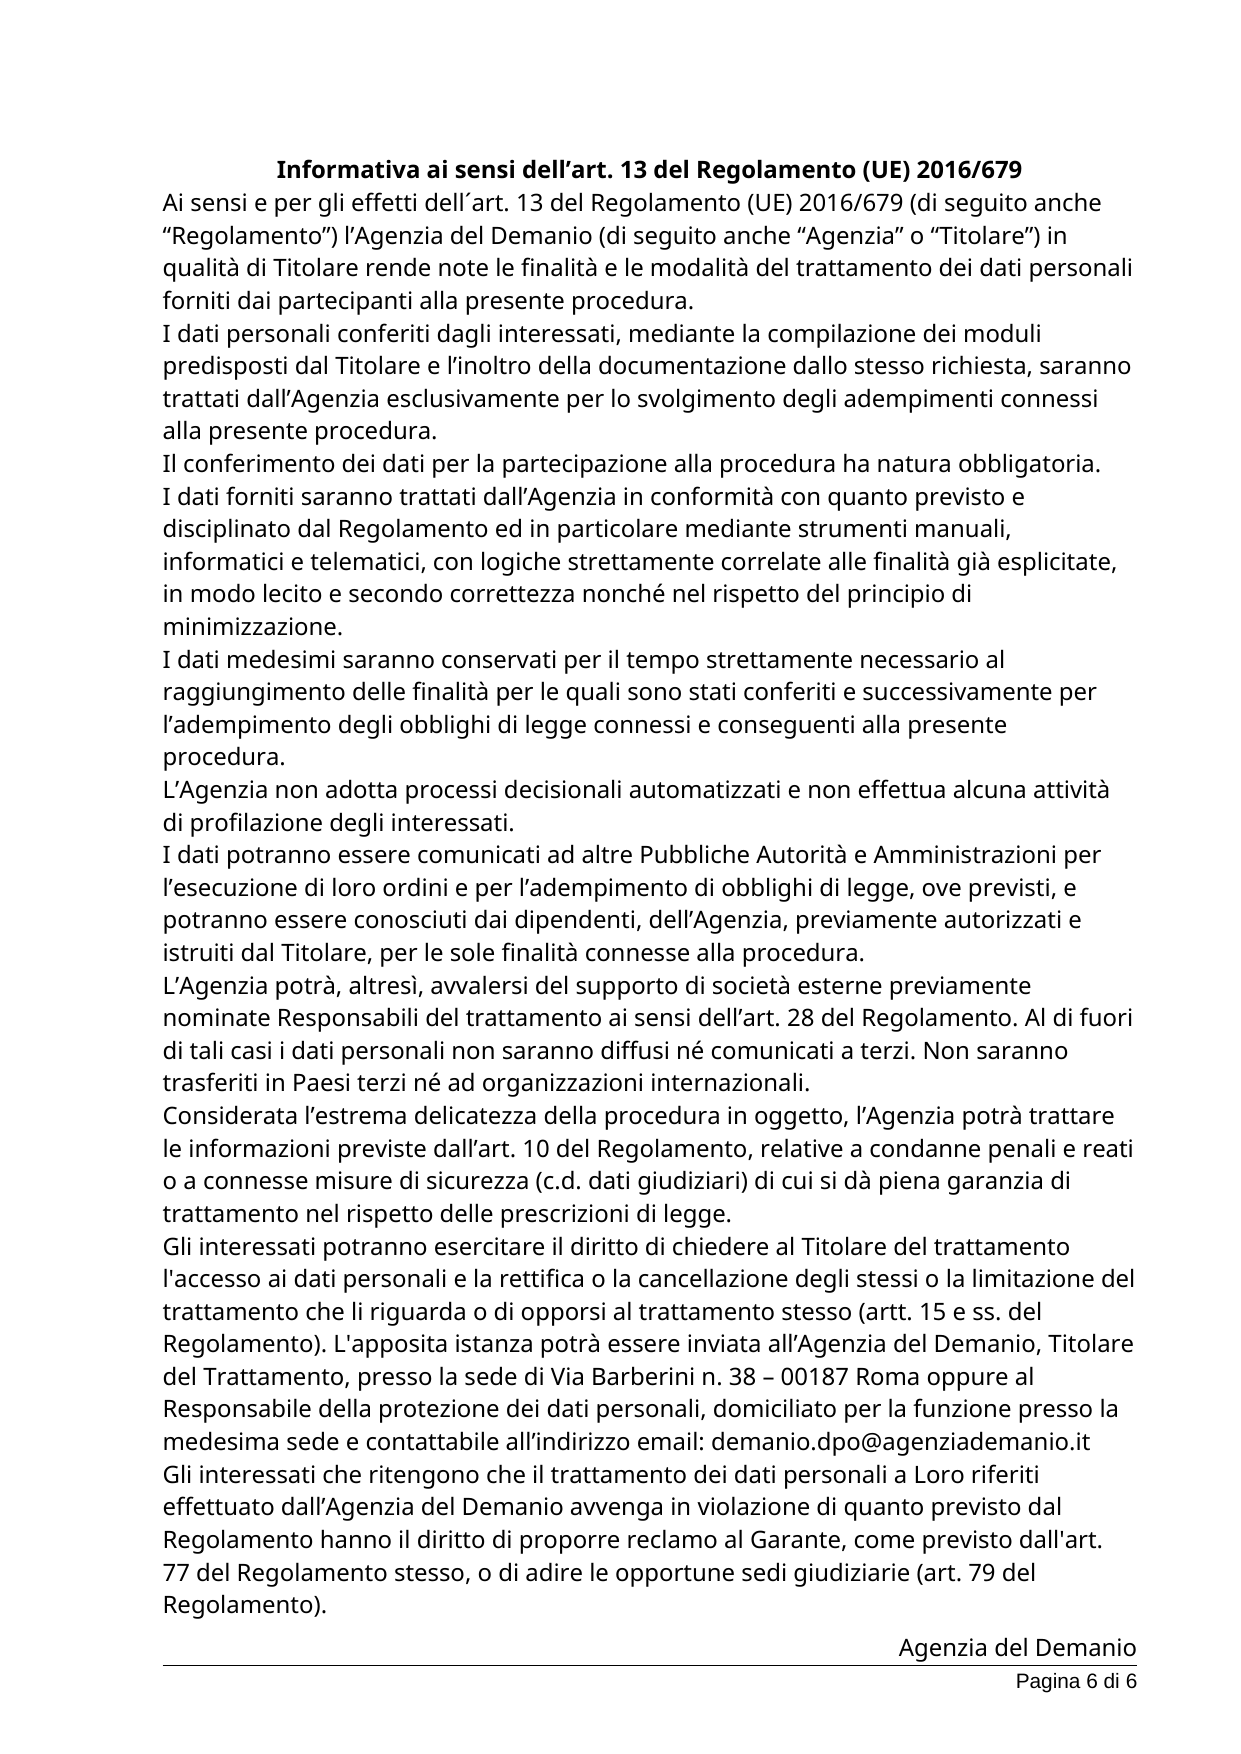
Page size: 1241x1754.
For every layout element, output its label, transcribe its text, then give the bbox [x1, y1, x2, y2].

text I dati personali conferiti dagli interessati, mediante la compilazione dei moduli predisposti dal Titolare e l’inoltro della documentazione dallo stesso richiesta, saranno trattati dall’Agenzia esclusivamente per lo svolgimento degli adempimenti connessi alla presente procedura. [162, 316, 1137, 447]
text Gli interessati che ritengono che il trattamento dei dati personali a Loro riferiti effettuato dall’Agenzia del Demanio avvenga in violazione di quanto previsto dal Regolamento hanno il diritto di proporre reclamo al Garante, come previsto dall'art. 77 del Regolamento stesso, o di adire le opportune sedi giudiziarie (art. 79 del Regolamento). [162, 1457, 1137, 1621]
text I dati potranno essere comunicati ad altre Pubbliche Autorità e Amministrazioni per l’esecuzione di loro ordini e per l’adempimento di obblighi di legge, ove previsti, e potranno essere conosciuti dai dipendenti, dell’Agenzia, previamente autorizzati e istruiti dal Titolare, per le sole finalità connesse alla procedura. [162, 838, 1137, 968]
text Il conferimento dei dati per la partecipazione alla procedura ha natura obbligatoria. [162, 447, 1137, 479]
text Agenzia del Demanio [162, 1631, 1137, 1663]
text Considerata l’estrema delicatezza della procedura in oggetto, l’Agenzia potrà trattare le informazioni previste dall’art. 10 del Regolamento, relative a condanne penali e reati o a connesse misure di sicurezza (c.d. dati giudiziari) di cui si dà piena garanzia di trattamento nel rispetto delle prescrizioni di legge. [162, 1099, 1137, 1229]
text I dati forniti saranno trattati dall’Agenzia in conformità con quanto previsto e disciplinato dal Regolamento ed in particolare mediante strumenti manuali, informatici e telematici, con logiche strettamente correlate alle finalità già esplicitate, in modo lecito e secondo correttezza nonché nel rispetto del principio di minimizzazione. [162, 479, 1137, 642]
text Ai sensi e per gli effetti dell´art. 13 del Regolamento (UE) 2016/679 (di seguito anche “Regolamento”) l’Agenzia del Demanio (di seguito anche “Agenzia” o “Titolare”) in qualità di Titolare rende note le finalità e le modalità del trattamento dei dati personali forniti dai partecipanti alla presente procedura. [162, 186, 1137, 316]
text Gli interessati potranno esercitare il diritto di chiedere al Titolare del trattamento l'accesso ai dati personali e la rettifica o la cancellazione degli stessi o la limitazione del trattamento che li riguarda o di opporsi al trattamento stesso (artt. 15 e ss. del Regolamento). L'apposita istanza potrà essere inviata all’Agenzia del Demanio, Titolare del Trattamento, presso la sede di Via Barberini n. 38 – 00187 Roma oppure al Responsabile della protezione dei dati personali, domiciliato per la funzione presso la medesima sede e contattabile all’indirizzo email: demanio.dpo@agenziademanio.it [162, 1229, 1137, 1457]
text L’Agenzia potrà, altresì, avvalersi del supporto di società esterne previamente nominate Responsabili del trattamento ai sensi dell’art. 28 del Regolamento. Al di fuori di tali casi i dati personali non saranno diffusi né comunicati a terzi. Non saranno trasferiti in Paesi terzi né ad organizzazioni internazionali. [162, 968, 1137, 1099]
text I dati medesimi saranno conservati per il tempo strettamente necessario al raggiungimento delle finalità per le quali sono stati conferiti e successivamente per l’adempimento degli obblighi di legge connessi e conseguenti alla presente procedura. [162, 642, 1137, 773]
text L’Agenzia non adotta processi decisionali automatizzati e non effettua alcuna attività di profilazione degli interessati. [162, 773, 1137, 838]
text Informativa ai sensi dell’art. 13 del Regolamento (UE) 2016/679 [162, 153, 1137, 186]
